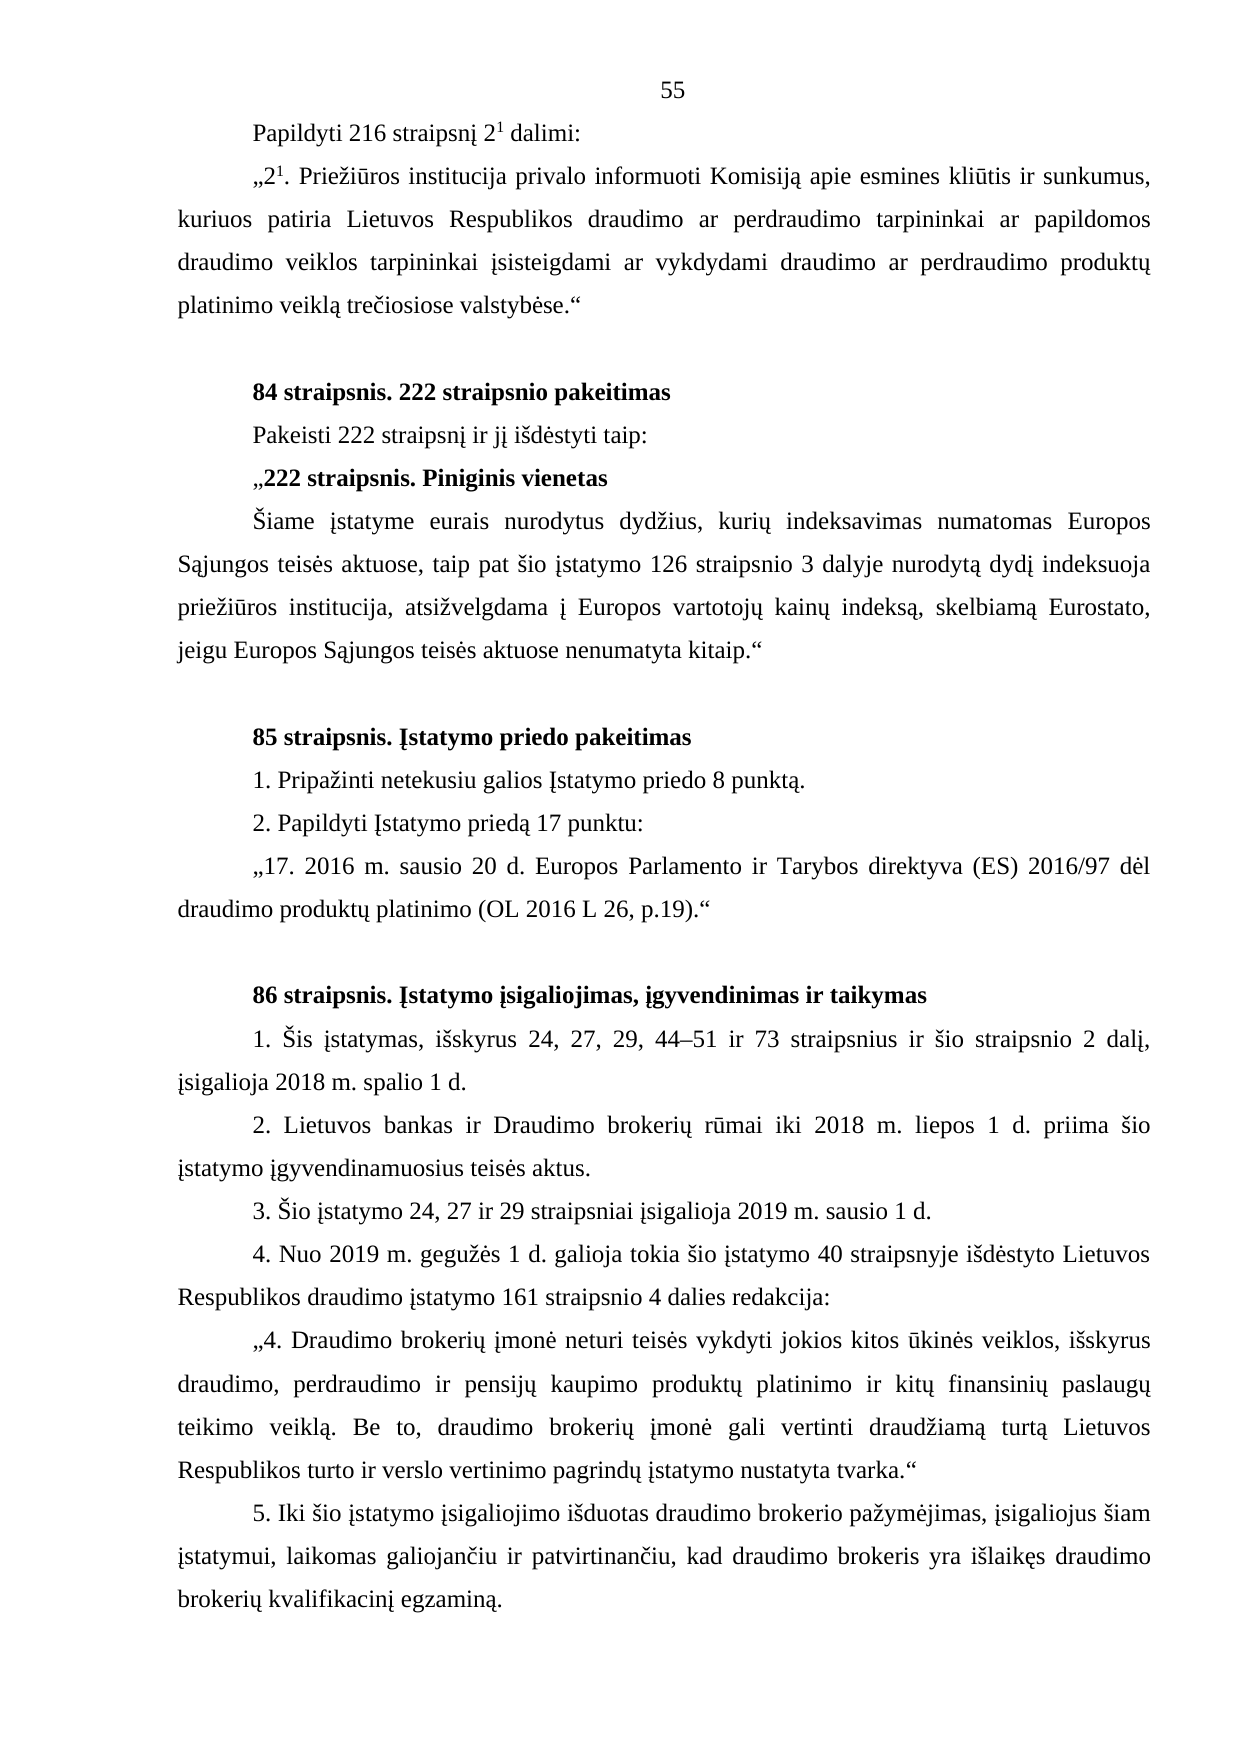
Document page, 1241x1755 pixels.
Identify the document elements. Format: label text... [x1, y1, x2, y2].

text 1. Šis įstatymas, išskyrus 24, 27, 29, 44–51 ir 73 straipsnius ir šio straipsnio 2 dalį, įsigalioja 2018 m. spalio 1 d. [177, 1024, 1152, 1096]
text „222 straipsnis. Piniginis vienetas [177, 463, 1152, 492]
text 3. Šio įstatymo 24, 27 ir 29 straipsniai įsigalioja 2019 m. sausio 1 d. [177, 1196, 1152, 1225]
text 2. Papildyti Įstatymo priedą 17 punktu: [177, 808, 1152, 837]
text „4. Draudimo brokerių įmonė neturi teisės vykdyti jokios kitos ūkinės veiklos, išskyrus draudimo, perdraudimo ir pensijų kaupimo produktų platinimo ir kitų finansinių paslaugų teikimo veiklą. Be to, draudimo brokerių įmonė gali vertinti draudžiamą turtą Lietuvos Respublikos turto ir verslo vertinimo pagrindų įstatymo nustatyta tvarka.“ [177, 1326, 1152, 1484]
text Pakeisti 222 straipsnį ir jį išdėstyti taip: [177, 420, 1152, 449]
text 4. Nuo 2019 m. gegužės 1 d. galioja tokia šio įstatymo 40 straipsnyje išdėstyto Lietuvos Respublikos draudimo įstatymo 161 straipsnio 4 dalies redakcija: [177, 1239, 1152, 1311]
text Šiame įstatyme eurais nurodytus dydžius, kurių indeksavimas numatomas Europos Sąjungos teisės aktuose, taip pat šio įstatymo 126 straipsnio 3 dalyje nurodytą dydį indeksuoja priežiūros institucija, atsižvelgdama į Europos vartotojų kainų indeksą, skelbiamą Eurostato, jeigu Europos Sąjungos teisės aktuose nenumatyta kitaip.“ [177, 506, 1152, 664]
text „21. Priežiūros institucija privalo informuoti Komisiją apie esmines kliūtis ir sunkumus, kuriuos patiria Lietuvos Respublikos draudimo ar perdraudimo tarpininkai ar papildomos draudimo veiklos tarpininkai įsisteigdami ar vykdydami draudimo ar perdraudimo produktų platinimo veiklą trečiosiose valstybėse.“ [177, 161, 1152, 319]
text 5. Iki šio įstatymo įsigaliojimo išduotas draudimo brokerio pažymėjimas, įsigaliojus šiam įstatymui, laikomas galiojančiu ir patvirtinančiu, kad draudimo brokeris yra išlaikęs draudimo brokerių kvalifikacinį egzaminą. [177, 1498, 1152, 1613]
text Papildyti 216 straipsnį 21 dalimi: [177, 118, 1152, 147]
text 85 straipsnis. Įstatymo priedo pakeitimas [177, 722, 1152, 751]
text 1. Pripažinti netekusiu galios Įstatymo priedo 8 punktą. [177, 765, 1152, 794]
text 2. Lietuvos bankas ir Draudimo brokerių rūmai iki 2018 m. liepos 1 d. priima šio įstatymo įgyvendinamuosius teisės aktus. [177, 1110, 1152, 1182]
text 84 straipsnis. 222 straipsnio pakeitimas [177, 377, 1152, 406]
text 86 straipsnis. Įstatymo įsigaliojimas, įgyvendinimas ir taikymas [177, 981, 1152, 1009]
text „17. 2016 m. sausio 20 d. Europos Parlamento ir Tarybos direktyva (ES) 2016/97 dėl draudimo produktų platinimo (OL 2016 L 26, p.19).“ [177, 851, 1152, 923]
